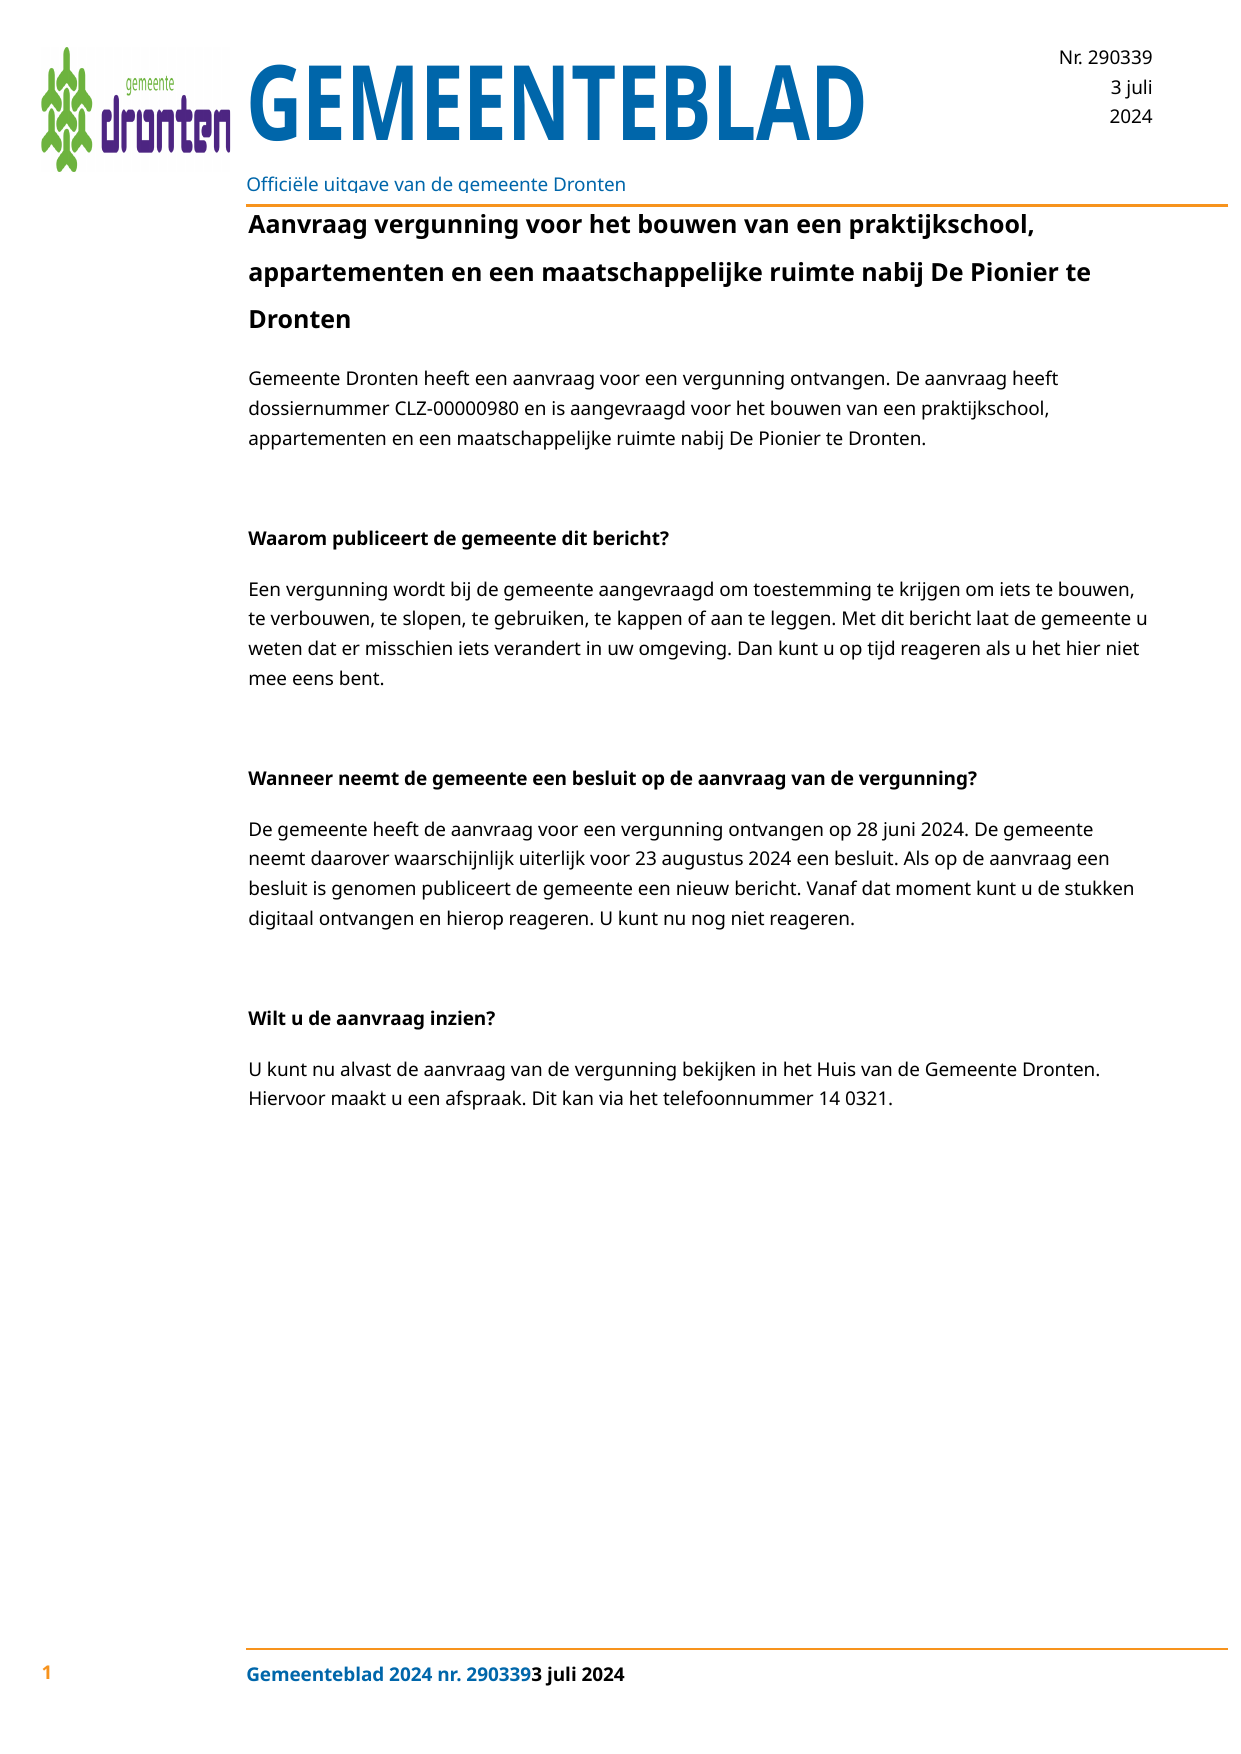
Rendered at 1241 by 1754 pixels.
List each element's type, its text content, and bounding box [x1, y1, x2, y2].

text De gemeente heeft de aanvraag voor een vergunning ontvangen op 28 juni 2024. De gemeente neemt daarover waarschijnlijk uiterlijk voor 23 augustus 2024 een besluit. Als op de aanvraag een besluit is genomen publiceert de gemeente een nieuw bericht. Vanaf dat moment kunt u de stukken digitaal ontvangen en hierop reageren. U kunt nu nog niet reageren. [248, 816, 1152, 930]
text Aanvraag vergunning voor het bouwen van een praktijkschool, appartementen en een maatschappelijke ruimte nabij De Pionier te Dronten [248, 207, 1152, 336]
text Wilt u de aanvraag inzien? [248, 1006, 1152, 1031]
text Wanneer neemt de gemeente een besluit op de aanvraag van de vergunning? [248, 766, 1152, 791]
text Gemeente Dronten heeft een aanvraag voor een vergunning ontvangen. De aanvraag heeft dossiernummer CLZ-00000980 en is aangevraagd voor het bouwen van een praktijkschool, appartementen en een maatschappelijke ruimte nabij De Pionier te Dronten. [248, 366, 1152, 450]
text U kunt nu alvast de aanvraag van de vergunning bekijken in het Huis van de Gemeente Dronten. Hiervoor maakt u een afspraak. Dit kan via het telefoonnummer 14 0321. [248, 1056, 1152, 1111]
text Een vergunning wordt bij de gemeente aangevraagd om toestemming te krijgen om iets te bouwen, te verbouwen, te slopen, te gebruiken, te kappen of aan te leggen. Met dit bericht laat de gemeente u weten dat er misschien iets verandert in uw omgeving. Dan kunt u op tijd reageren als u het hier niet mee eens bent. [248, 576, 1152, 690]
picture [41, 47, 231, 172]
text Waarom publiceert de gemeente dit bericht? [248, 526, 1152, 551]
